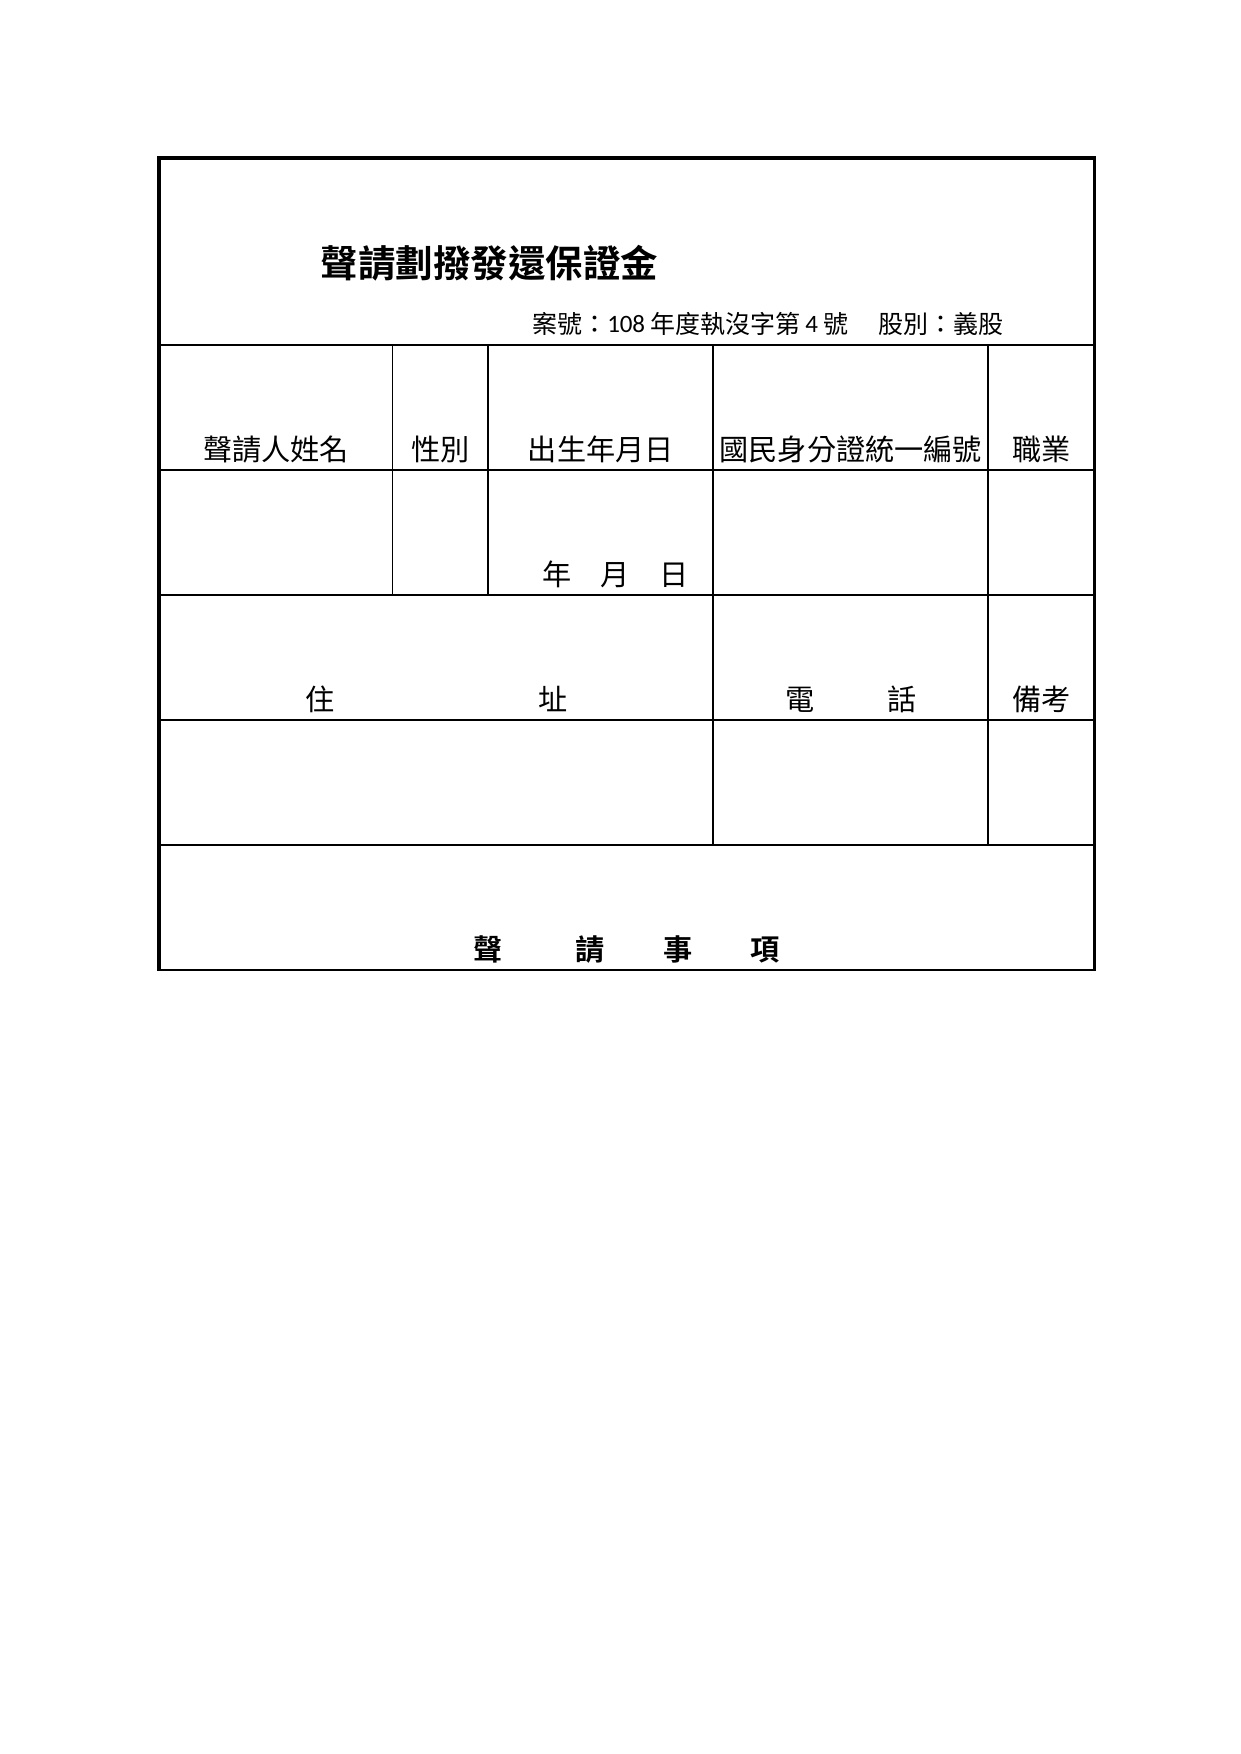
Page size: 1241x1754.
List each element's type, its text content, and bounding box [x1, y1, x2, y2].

table_cell 國民身分證統一編號 [714, 346, 987, 469]
table_cell 聲 請 事 項 [161, 846, 1093, 969]
table_cell 案號：108年度執沒字第4號 [161, 281, 876, 344]
table_cell 年 月 日 [489, 471, 712, 594]
table_cell 聲請人姓名 [161, 346, 392, 469]
table_cell [989, 721, 1093, 844]
table_cell 住 址 [161, 596, 712, 719]
table_cell [714, 471, 987, 594]
table_cell [161, 721, 712, 844]
table_cell [714, 721, 987, 844]
table_cell [989, 471, 1093, 594]
table_cell [393, 471, 487, 594]
table_cell 性別 [393, 346, 487, 469]
table_cell 備考 [989, 596, 1093, 719]
table_cell 電 話 [714, 596, 987, 719]
table_header 聲請劃撥發還保證金 [161, 160, 1093, 281]
table_cell [161, 471, 392, 594]
table_cell 職業 [989, 346, 1093, 469]
table_cell 出生年月日 [489, 346, 712, 469]
table_cell 股別：義股 [876, 281, 1093, 344]
